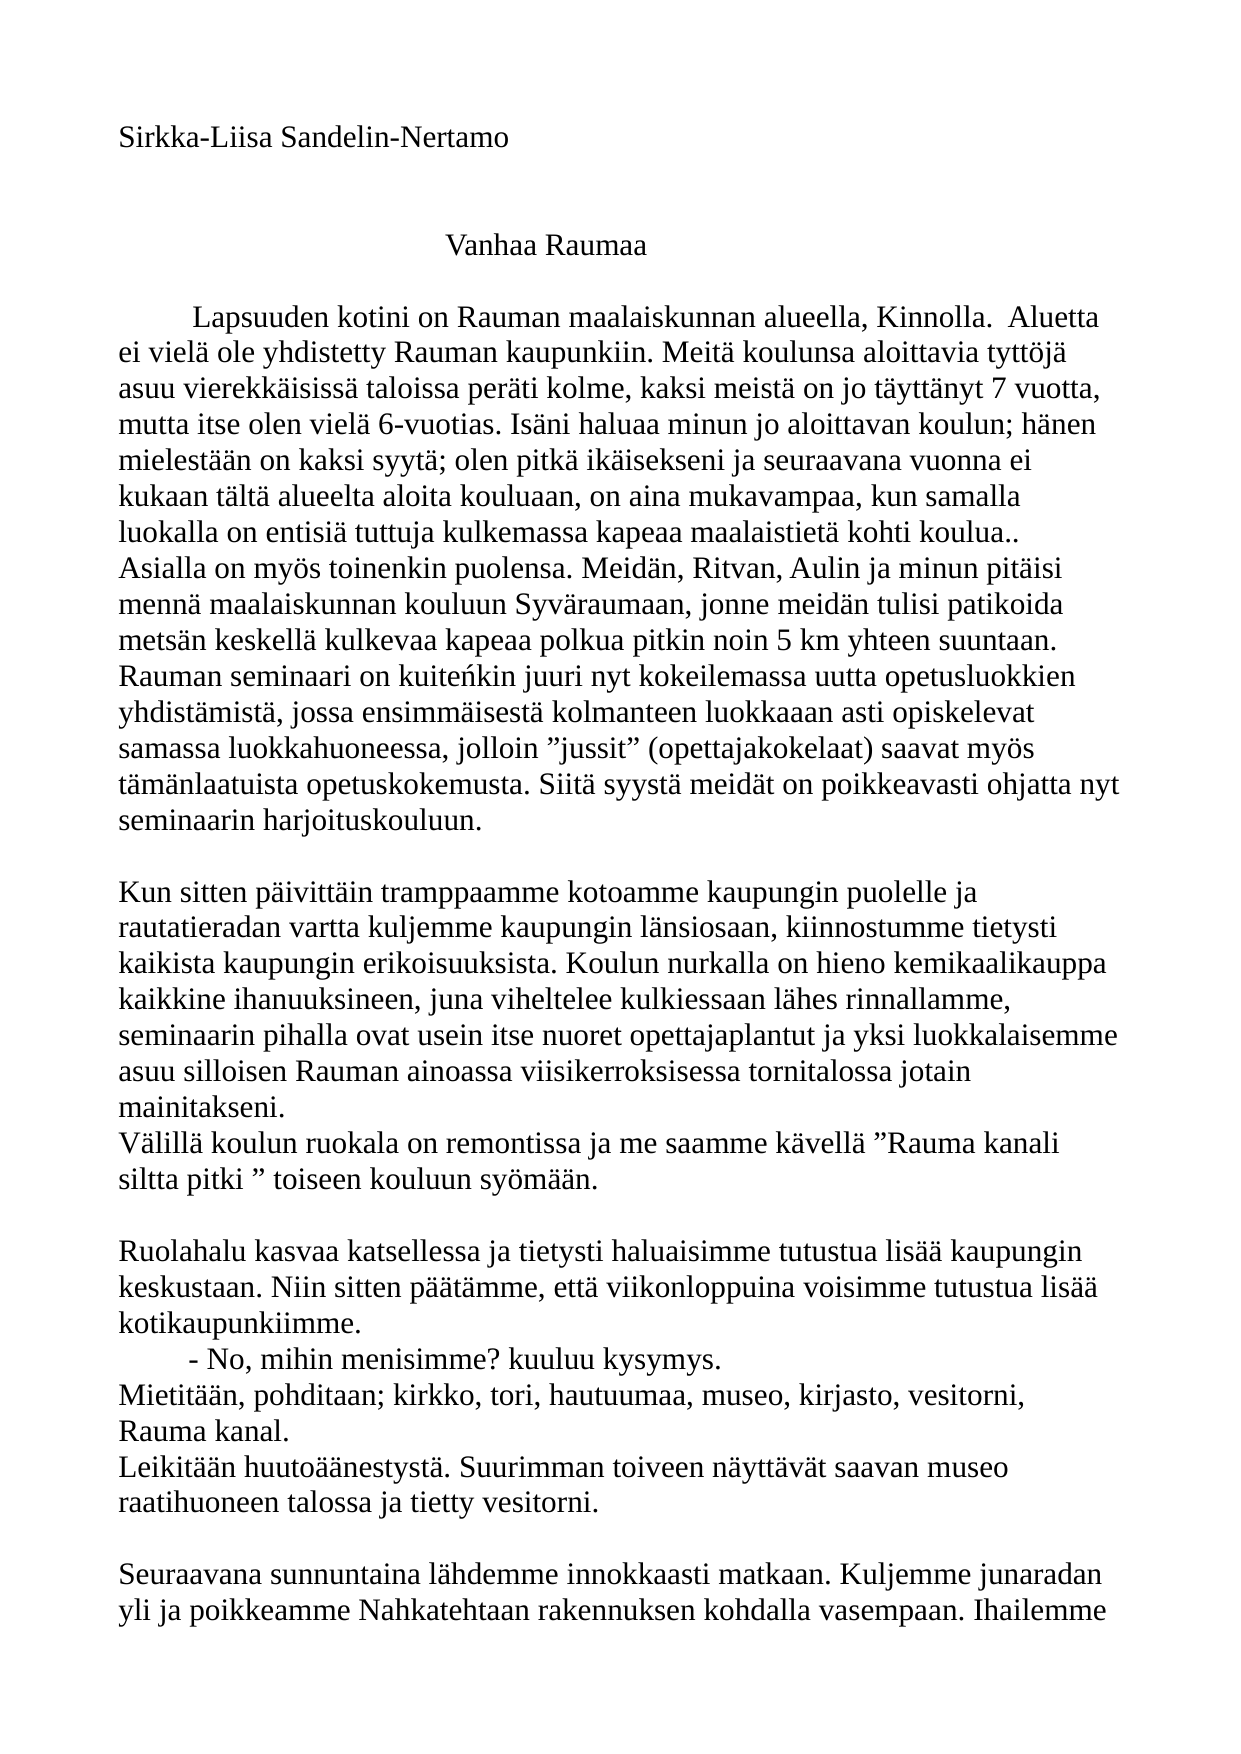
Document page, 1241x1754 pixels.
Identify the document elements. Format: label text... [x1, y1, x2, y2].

text Kun sitten päivittäin tramppaamme kotoamme kaupungin puolelle ja rautatieradan vartta kuljemme kaupungin länsiosaan, kiinnostumme tietysti kaikista kaupungin erikoisuuksista. Koulun nurkalla on hieno kemikaalikauppa kaikkine ihanuuksineen, juna viheltelee kulkiessaan lähes rinnallamme, seminaarin pihalla ovat usein itse nuoret opettajaplantut ja yksi luokkalaisemme asuu silloisen Rauman ainoassa viisikerroksisessa tornitalossa jotain mainitakseni. [118, 873, 1122, 1124]
text Lapsuuden kotini on Rauman maalaiskunnan alueella, Kinnolla. Aluetta ei vielä ole yhdistetty Rauman kaupunkiin. Meitä koulunsa aloittavia tyttöjä asuu vierekkäisissä taloissa peräti kolme, kaksi meistä on jo täyttänyt 7 vuotta, mutta itse olen vielä 6-vuotias. Isäni haluaa minun jo aloittavan koulun; hänen mielestään on kaksi syytä; olen pitkä ikäisekseni ja seuraavana vuonna ei kukaan tältä alueelta aloita kouluaan, on aina mukavampaa, kun samalla luokalla on entisiä tuttuja kulkemassa kapeaa maalaistietä kohti koulua.. [118, 298, 1122, 549]
text Sirkka-Liisa Sandelin-Nertamo [118, 118, 1122, 154]
text Vanhaa Raumaa [118, 226, 1122, 262]
text Välillä koulun ruokala on remontissa ja me saamme kävellä ”Rauma kanali siltta pitki ” toiseen kouluun syömään. [118, 1124, 1122, 1196]
text Leikitään huutoäänestystä. Suurimman toiveen näyttävät saavan museo raatihuoneen talossa ja tietty vesitorni. [118, 1448, 1122, 1520]
text Ruolahalu kasvaa katsellessa ja tietysti haluaisimme tutustua lisää kaupungin keskustaan. Niin sitten päätämme, että viikonloppuina voisimme tutustua lisää kotikaupunkiimme. [118, 1232, 1122, 1340]
text Asialla on myös toinenkin puolensa. Meidän, Ritvan, Aulin ja minun pitäisi mennä maalaiskunnan kouluun Syväraumaan, jonne meidän tulisi patikoida metsän keskellä kulkevaa kapeaa polkua pitkin noin 5 km yhteen suuntaan. Rauman seminaari on kuiteńkin juuri nyt kokeilemassa uutta opetusluokkien yhdistämistä, jossa ensimmäisestä kolmanteen luokkaaan asti opiskelevat samassa luokkahuoneessa, jolloin ”jussit” (opettajakokelaat) saavat myös tämänlaatuista opetuskokemusta. Siitä syystä meidät on poikkeavasti ohjatta nyt seminaarin harjoituskouluun. [118, 549, 1122, 837]
text Rauma kanal. [118, 1412, 1122, 1448]
text - No, mihin menisimme? kuuluu kysymys. [118, 1340, 1122, 1376]
text Seuraavana sunnuntaina lähdemme innokkaasti matkaan. Kuljemme junaradan yli ja poikkeamme Nahkatehtaan rakennuksen kohdalla vasempaan. Ihailemme [118, 1556, 1122, 1627]
text Mietitään, pohditaan; kirkko, tori, hautuumaa, museo, kirjasto, vesitorni, [118, 1376, 1122, 1412]
